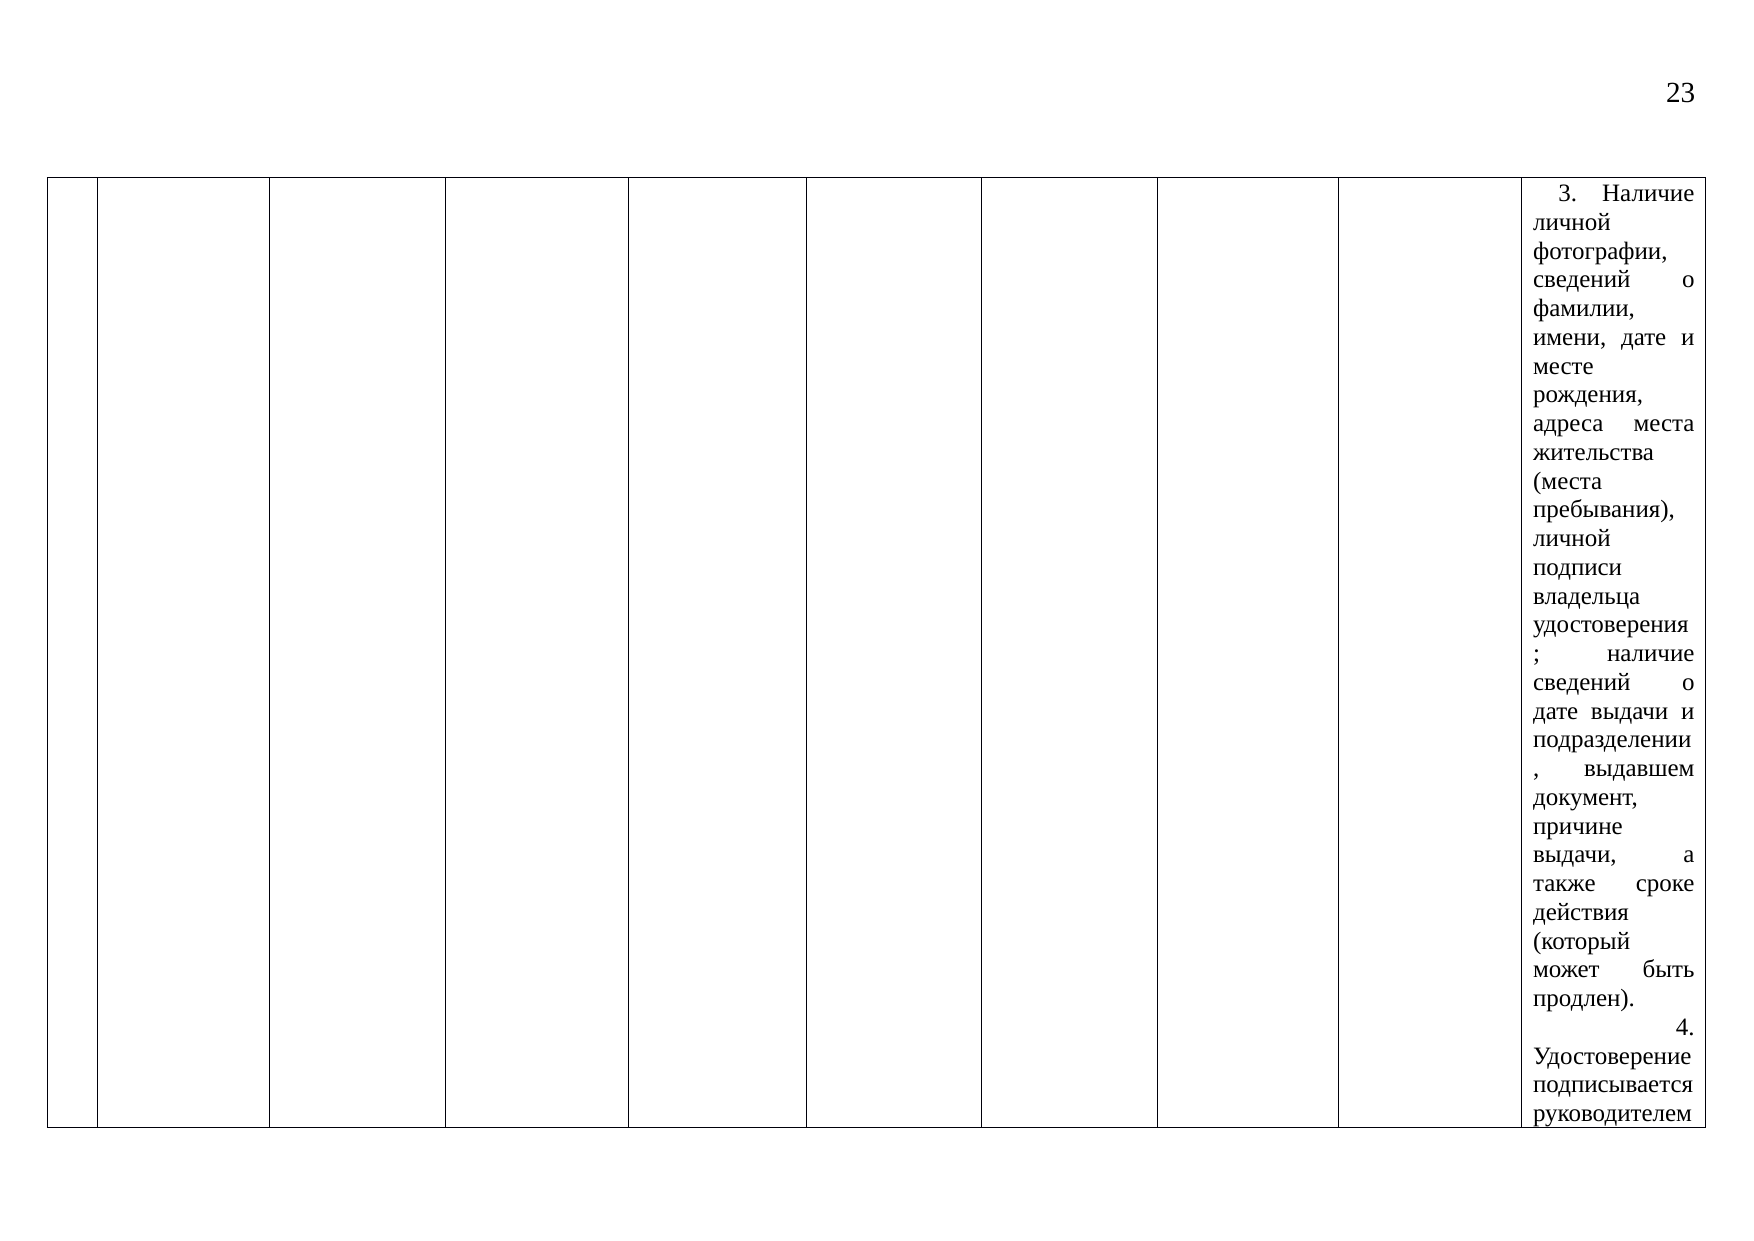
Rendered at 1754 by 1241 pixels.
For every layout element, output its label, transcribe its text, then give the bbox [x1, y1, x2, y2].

table_cell [1339, 178, 1521, 1127]
table_cell [982, 178, 1157, 1127]
table_cell [807, 178, 981, 1127]
table_cell 3. Наличие личной фотографии, сведений о фамилии, имени, дате и месте рождения, адреса места жительства (места пребывания), личной подписи владельца удостоверения; наличие сведений о дате выдачи и подразделении, выдавшем документ, причине выдачи, а также сроке действия (который может быть продлен). 4. Удостоверение подписывается руководителем [1522, 178, 1705, 1127]
table_cell [1158, 178, 1338, 1127]
table_cell [629, 178, 806, 1127]
table_cell [48, 178, 97, 1127]
table_cell [270, 178, 445, 1127]
table_cell [446, 178, 628, 1127]
table_cell [98, 178, 269, 1127]
